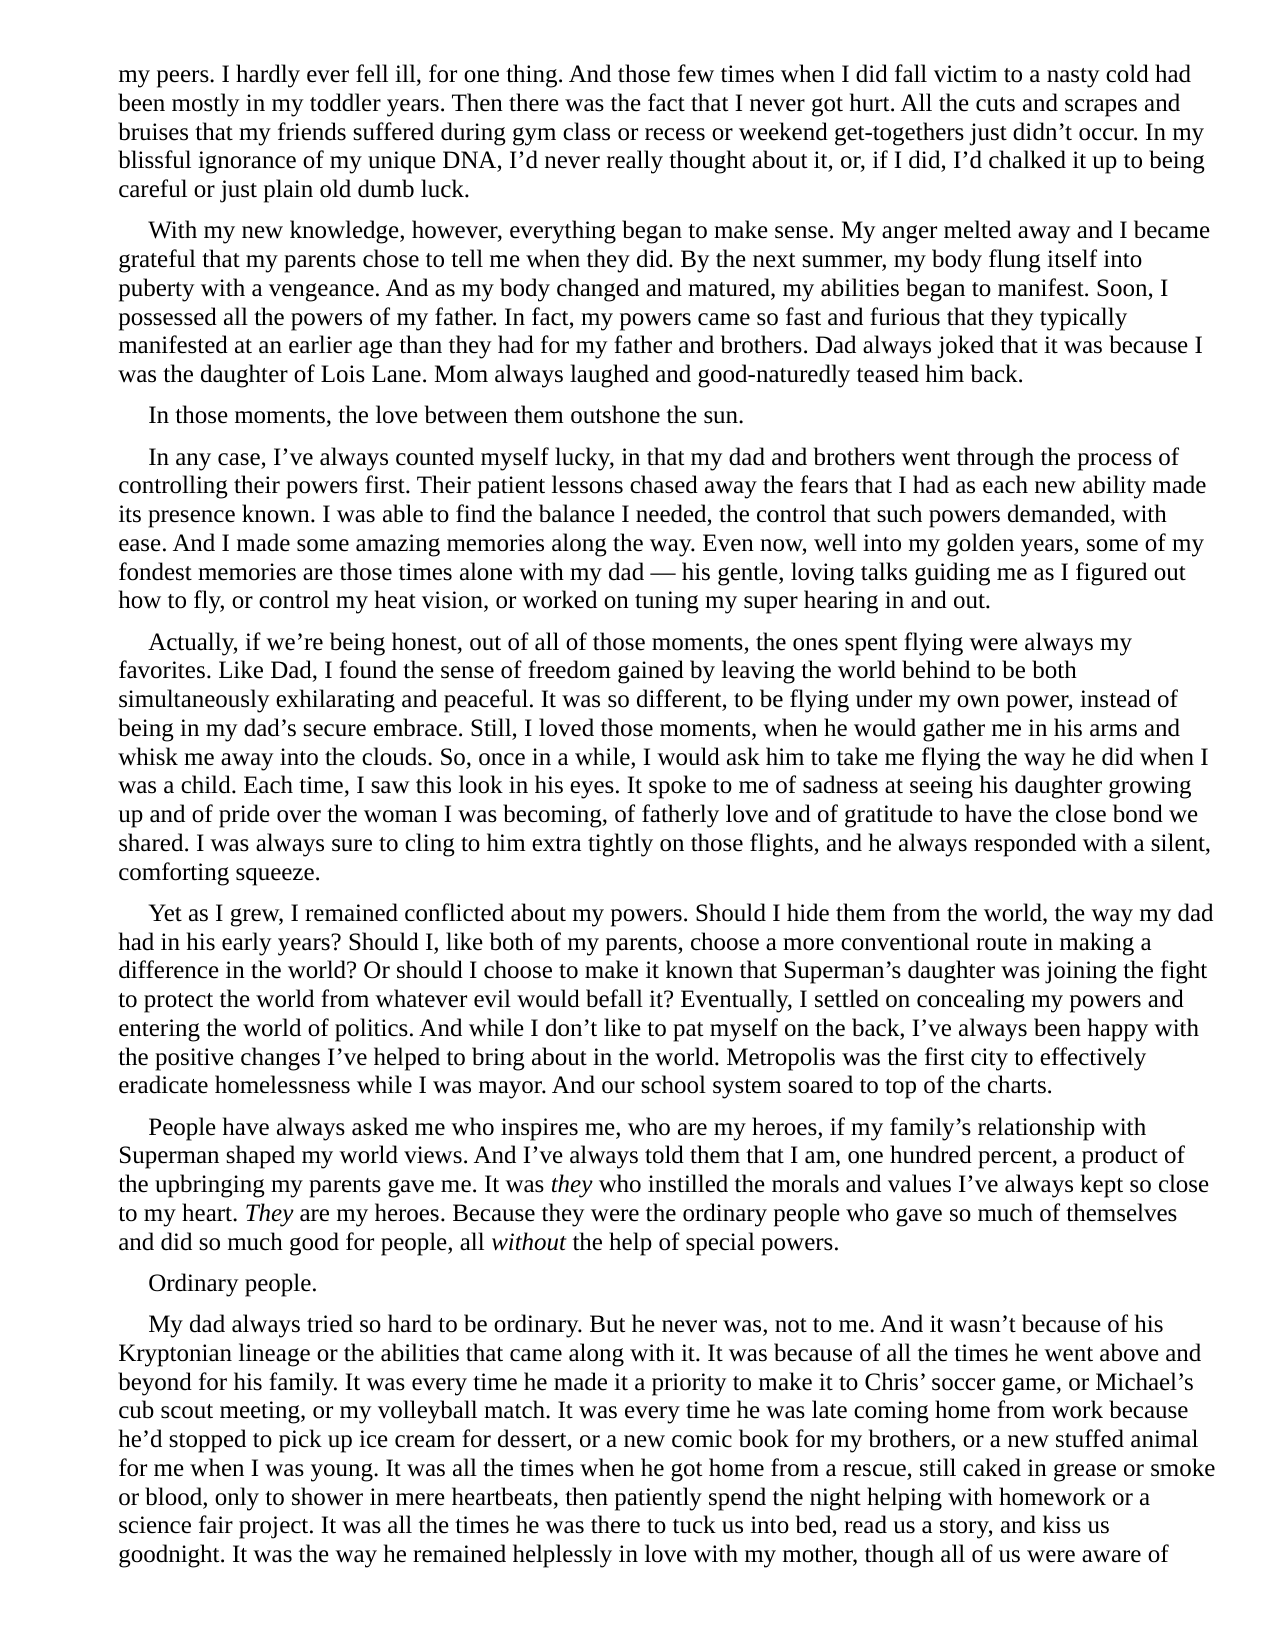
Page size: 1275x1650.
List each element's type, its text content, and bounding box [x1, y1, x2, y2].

text my peers. I hardly ever fell ill, for one thing. And those few times when I did fall victim to a nasty cold had been mostly in my toddler years. Then there was the fact that I never got hurt. All the cuts and scrapes and bruises that my friends suffered during gym class or recess or weekend get-togethers just didn’t occur. In my blissful ignorance of my unique DNA, I’d never really thought about it, or, if I did, I’d chalked it up to being careful or just plain old dumb luck. [118, 59, 1216, 203]
text Ordinary people. [118, 1268, 1216, 1297]
text Actually, if we’re being honest, out of all of those moments, the ones spent flying were always my favorites. Like Dad, I found the sense of freedom gained by leaving the world behind to be both simultaneously exhilarating and peaceful. It was so different, to be flying under my own power, instead of being in my dad’s secure embrace. Still, I loved those moments, when he would gather me in his arms and whisk me away into the clouds. So, once in a while, I would ask him to take me flying the way he did when I was a child. Each time, I saw this look in his eyes. It spoke to me of sadness at seeing his daughter growing up and of pride over the woman I was becoming, of fatherly love and of gratitude to have the close bond we shared. I was always sure to cling to him extra tightly on those flights, and he always responded with a silent, comforting squeeze. [118, 627, 1216, 885]
text With my new knowledge, however, everything began to make sense. My anger melted away and I became grateful that my parents chose to tell me when they did. By the next summer, my body flung itself into puberty with a vengeance. And as my body changed and matured, my abilities began to manifest. Soon, I possessed all the powers of my father. In fact, my powers came so fast and furious that they typically manifested at an earlier age than they had for my father and brothers. Dad always joked that it was because I was the daughter of Lois Lane. Mom always laughed and good-naturedly teased him back. [118, 215, 1216, 388]
text In those moments, the love between them outshone the sun. [118, 400, 1216, 429]
text In any case, I’ve always counted myself lucky, in that my dad and brothers went through the process of controlling their powers first. Their patient lessons chased away the fears that I had as each new ability made its presence known. I was able to find the balance I needed, the control that such powers demanded, with ease. And I made some amazing memories along the way. Even now, well into my golden years, some of my fondest memories are those times alone with my dad — his gentle, loving talks guiding me as I figured out how to fly, or control my heat vision, or worked on tuning my super hearing in and out. [118, 442, 1216, 614]
text Yet as I grew, I remained conflicted about my powers. Should I hide them from the world, the way my dad had in his early years? Should I, like both of my parents, choose a more conventional route in making a difference in the world? Or should I choose to make it known that Superman’s daughter was joining the fight to protect the world from whatever evil would befall it? Eventually, I settled on concealing my powers and entering the world of politics. And while I don’t like to pat myself on the back, I’ve always been happy with the positive changes I’ve helped to bring about in the world. Metropolis was the first city to effectively eradicate homelessness while I was mayor. And our school system soared to top of the charts. [118, 898, 1216, 1099]
text My dad always tried so hard to be ordinary. But he never was, not to me. And it wasn’t because of his Kryptonian lineage or the abilities that came along with it. It was because of all the times he went above and beyond for his family. It was every time he made it a priority to make it to Chris’ soccer game, or Michael’s cub scout meeting, or my volleyball match. It was every time he was late coming home from work because he’d stopped to pick up ice cream for dessert, or a new comic book for my brothers, or a new stuffed animal for me when I was young. It was all the times when he got home from a rescue, still caked in grease or smoke or blood, only to shower in mere heartbeats, then patiently spend the night helping with homework or a science fair project. It was all the times he was there to tuck us into bed, read us a story, and kiss us goodnight. It was the way he remained helplessly in love with my mother, though all of us were aware of [118, 1309, 1216, 1568]
text People have always asked me who inspires me, who are my heroes, if my family’s relationship with Superman shaped my world views. And I’ve always told them that I am, one hundred percent, a product of the upbringing my parents gave me. It was they who instilled the morals and values I’ve always kept so close to my heart. They are my heroes. Because they were the ordinary people who gave so much of themselves and did so much good for people, all without the help of special powers. [118, 1112, 1216, 1255]
